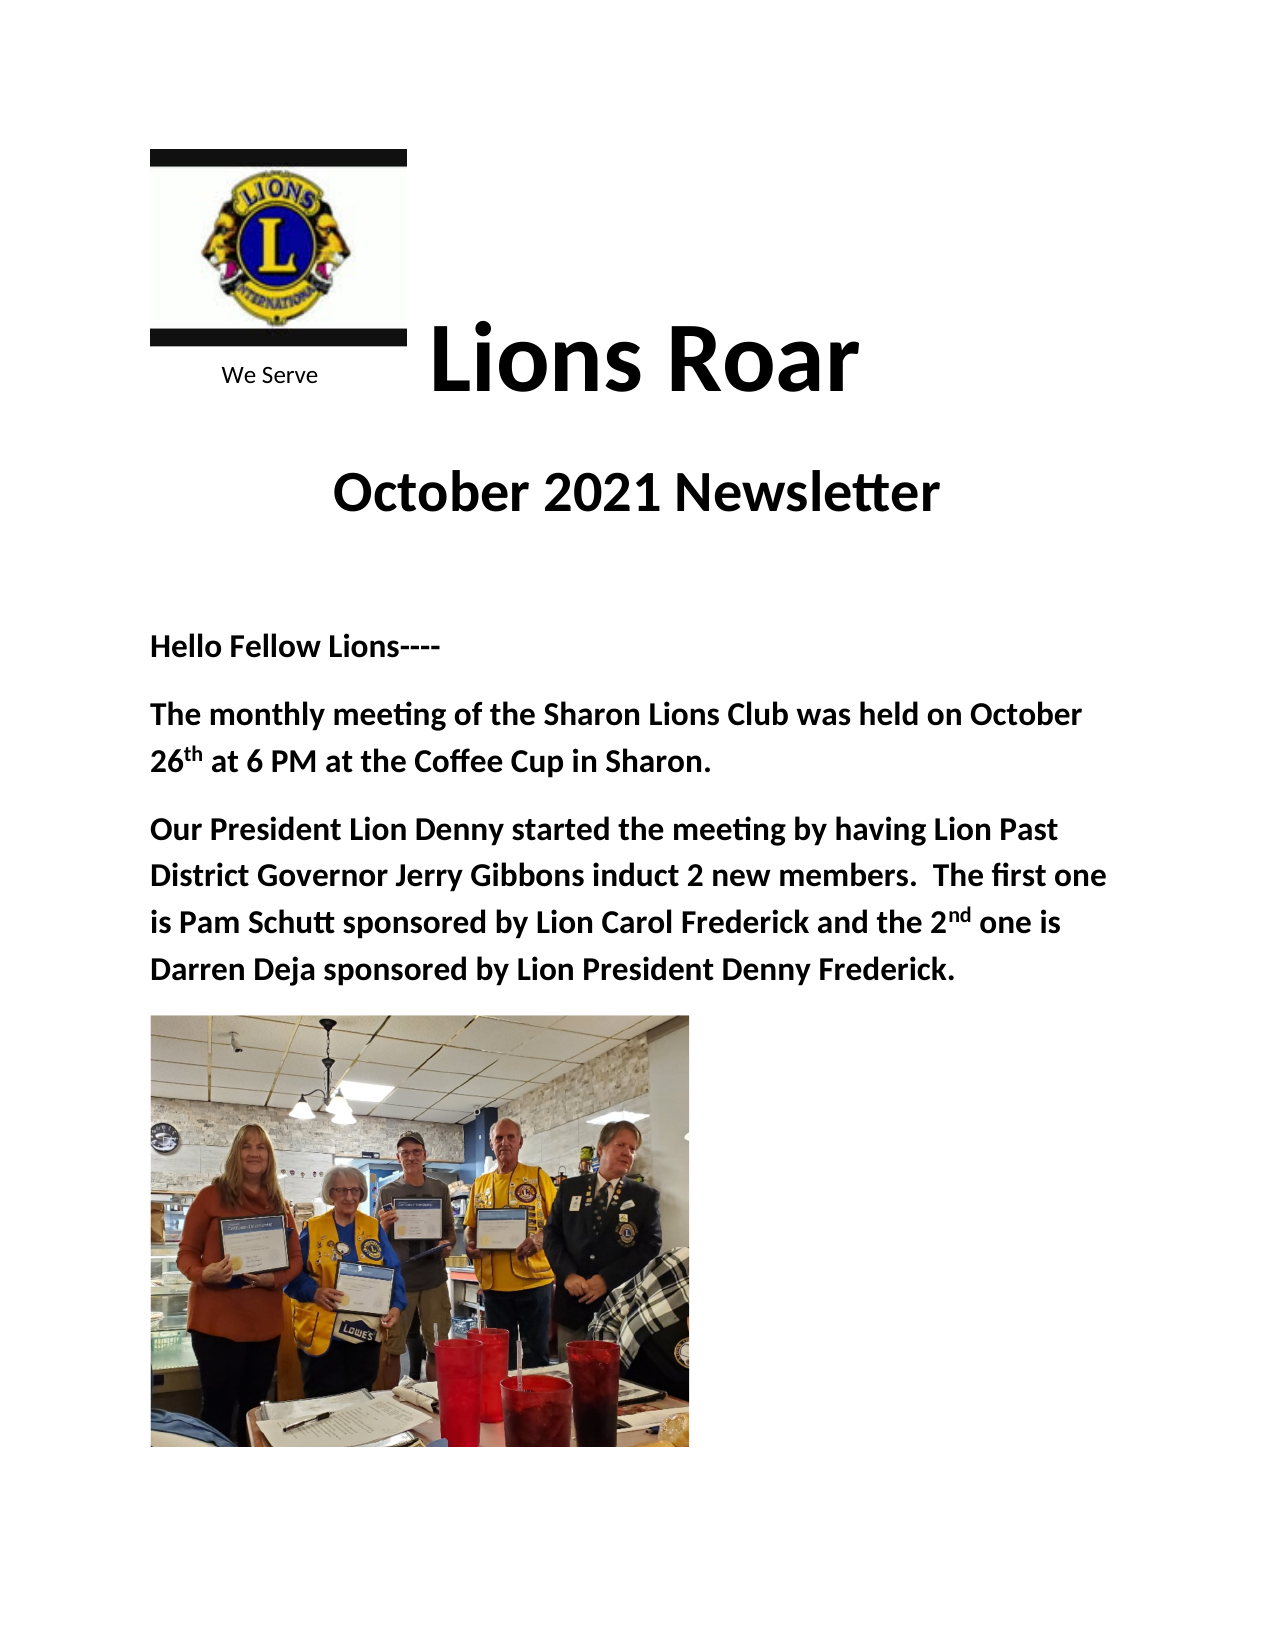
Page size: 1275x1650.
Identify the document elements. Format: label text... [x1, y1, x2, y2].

text October 2021 Newsletter [150, 455, 1125, 526]
text The monthly meeting of the Sharon Lions Club was held on October 26th at 6 PM at the Coffee Cup in Sharon. [150, 693, 1125, 781]
text Our President Lion Denny started the meeting by having Lion Past District Governor Jerry Gibbons induct 2 new members. The first one is Pam Schutt sponsored by Lion Carol Frederick and the 2nd one is Darren Deja sponsored by Lion President Denny Frederick. [150, 807, 1125, 988]
text Lions Roar [150, 150, 1125, 416]
text Hello Fellow Lions---- [150, 626, 1125, 666]
